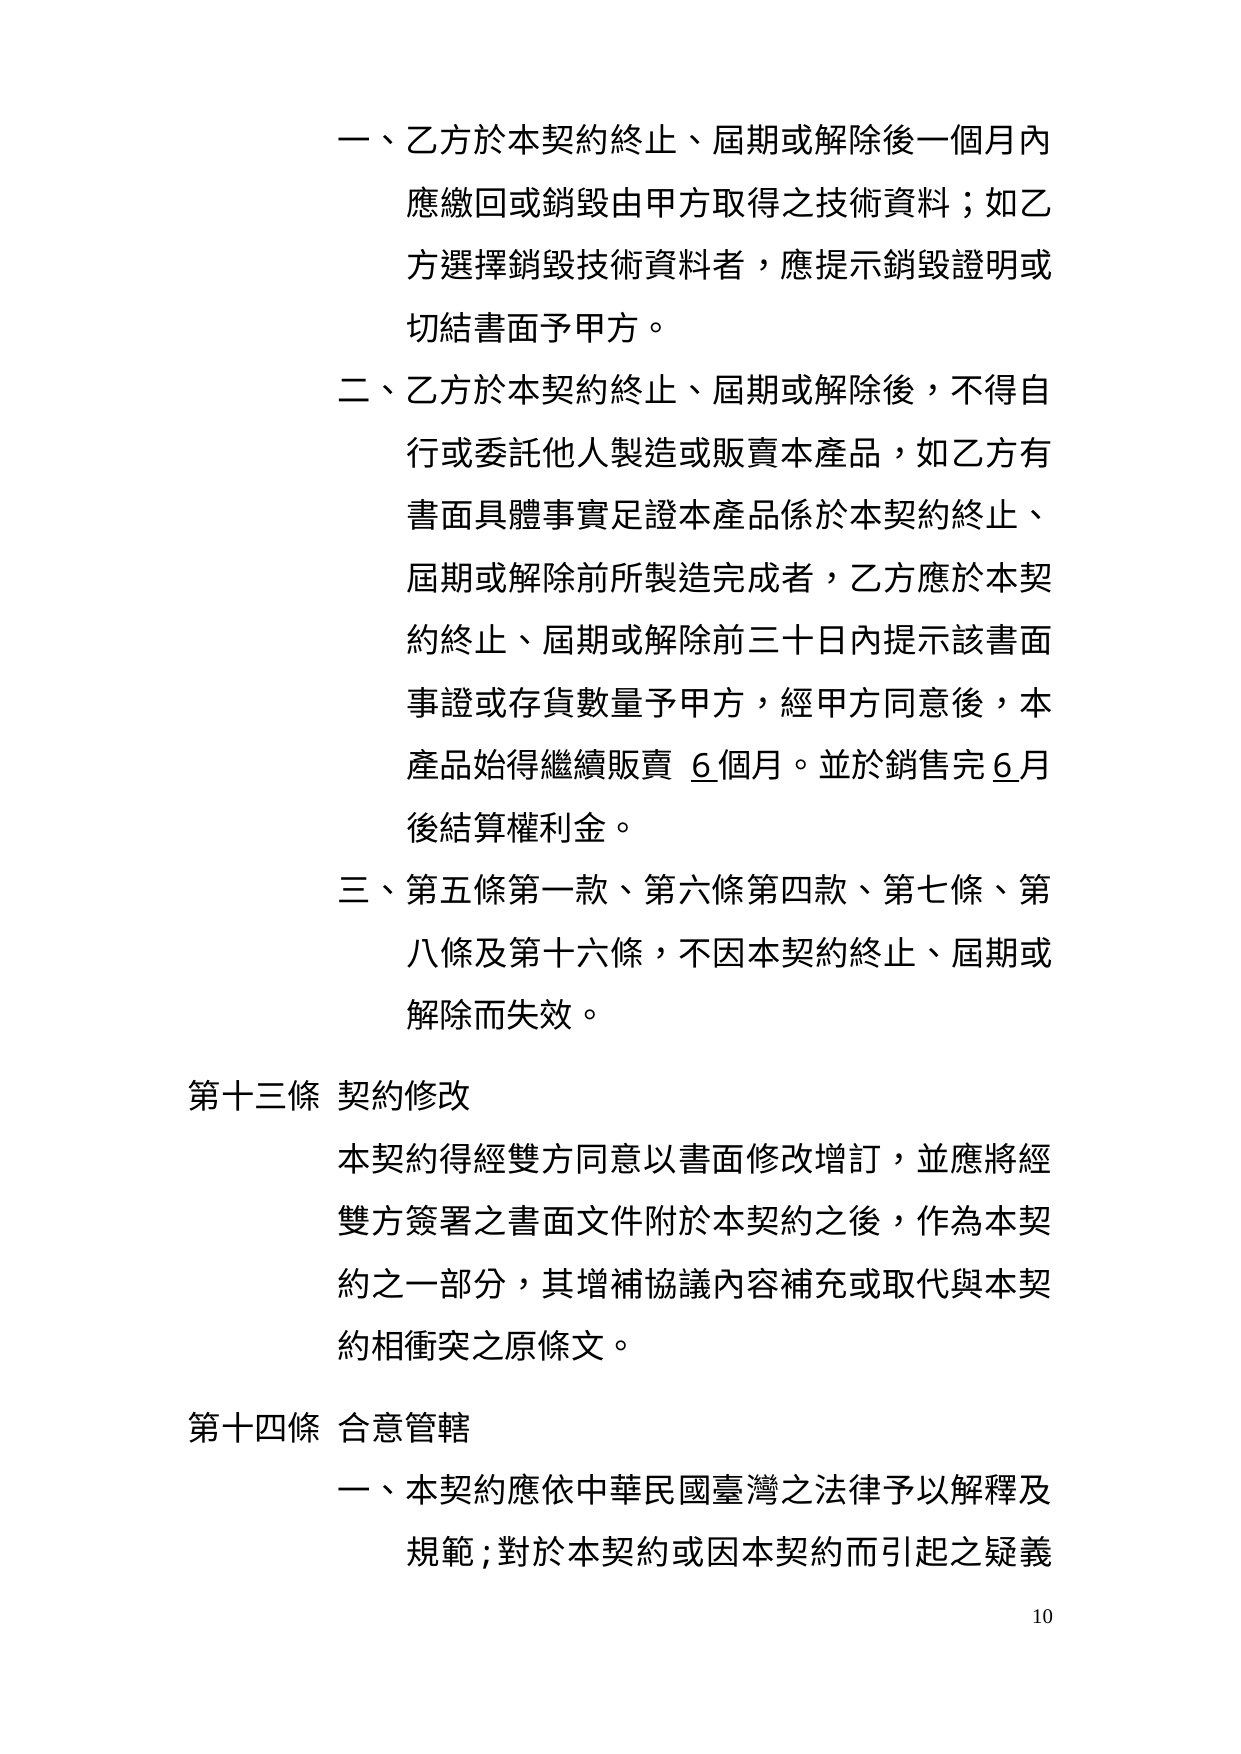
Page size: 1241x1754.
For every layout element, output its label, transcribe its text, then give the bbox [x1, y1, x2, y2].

text 一、乙方於本契約終止、屆期或解除後一個月內應繳回或銷毀由甲方取得之技術資料；如乙方選擇銷毀技術資料者，應提示銷毀證明或切結書面予甲方。 [337, 96, 1053, 346]
text 本契約得經雙方同意以書面修改增訂，並應將經雙方簽署之書面文件附於本契約之後，作為本契約之一部分，其增補協議內容補充或取代與本契約相衝突之原條文。 [337, 1115, 1053, 1365]
text 二、乙方於本契約終止、屆期或解除後，不得自行或委託他人製造或販賣本產品，如乙方有書面具體事實足證本產品係於本契約終止、屆期或解除前所製造完成者，乙方應於本契約終止、屆期或解除前三十日內提示該書面事證或存貨數量予甲方，經甲方同意後，本產品始得繼續販賣 6個月。並於銷售完6月後結算權利金。 [337, 346, 1053, 846]
text 三、第五條第一款、第六條第四款、第七條、第八條及第十六條，不因本契約終止、屆期或解除而失效。 [337, 846, 1053, 1034]
text 第十三條 契約修改 [187, 1052, 1053, 1115]
text 第十四條 合意管轄 [187, 1384, 1053, 1446]
text 一、本契約應依中華民國臺灣之法律予以解釋及規範;對於本契約或因本契約而引起之疑義 [337, 1446, 1053, 1571]
